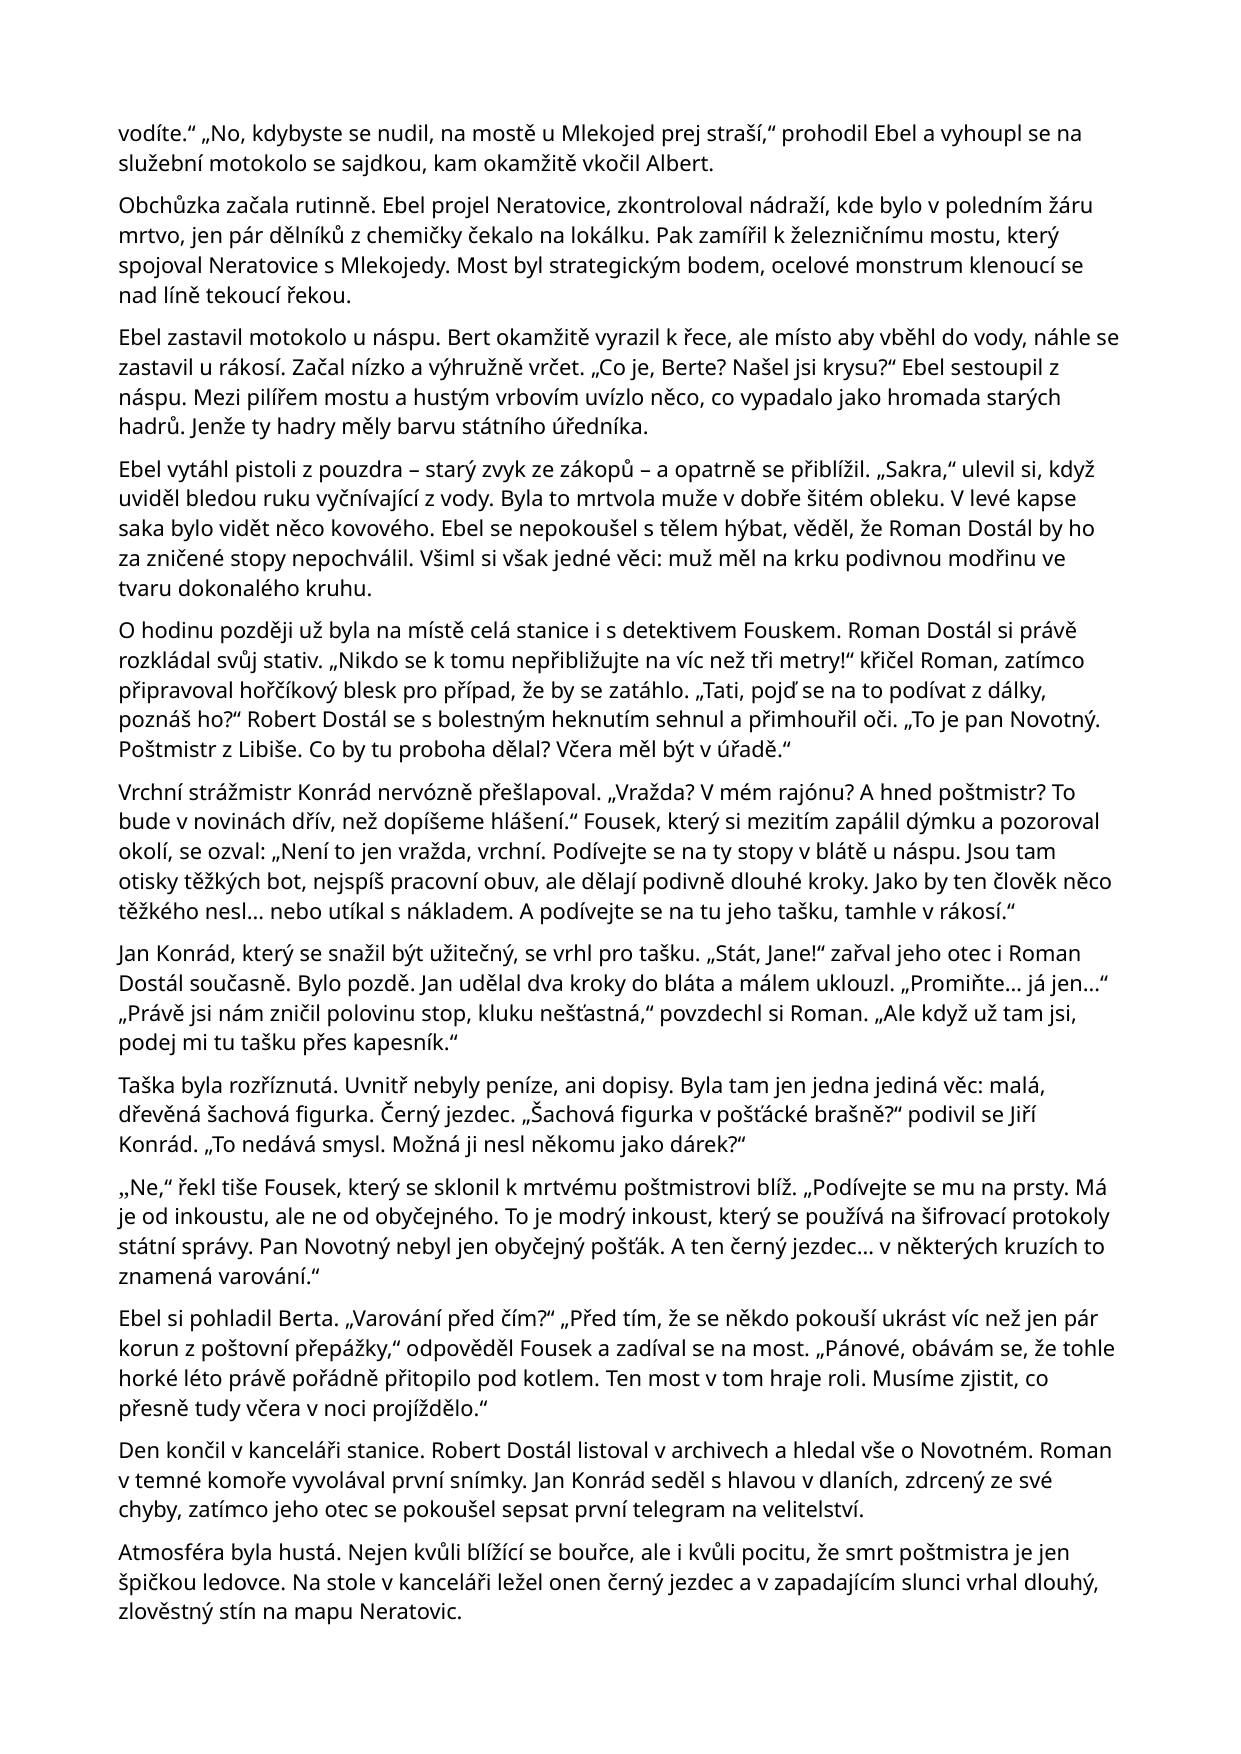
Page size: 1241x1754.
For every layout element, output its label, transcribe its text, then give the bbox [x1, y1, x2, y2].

text Taška byla rozříznutá. Uvnitř nebyly peníze, ani dopisy. Byla tam jen jedna jediná věc: malá, dřevěná šachová figurka. Černý jezdec. „Šachová figurka v pošťácké brašně?“ podivil se Jiří Konrád. „To nedává smysl. Možná ji nesl někomu jako dárek?“ [118, 1069, 1122, 1159]
text vodíte.“ „No, kdybyste se nudil, na mostě u Mlekojed prej straší,“ prohodil Ebel a vyhoupl se na služební motokolo se sajdkou, kam okamžitě vkočil Albert. [118, 118, 1122, 178]
text Vrchní strážmistr Konrád nervózně přešlapoval. „Vražda? V mém rajónu? A hned poštmistr? To bude v novinách dřív, než dopíšeme hlášení.“ Fousek, který si mezitím zapálil dýmku a pozoroval okolí, se ozval: „Není to jen vražda, vrchní. Podívejte se na ty stopy v blátě u náspu. Jsou tam otisky těžkých bot, nejspíš pracovní obuv, ale dělají podivně dlouhé kroky. Jako by ten člověk něco těžkého nesl… nebo utíkal s nákladem. A podívejte se na tu jeho tašku, tamhle v rákosí.“ [118, 776, 1122, 925]
text O hodinu později už byla na místě celá stanice i s detektivem Fouskem. Roman Dostál si právě rozkládal svůj stativ. „Nikdo se k tomu nepřibližujte na víc než tři metry!“ křičel Roman, zatímco připravoval hořčíkový blesk pro případ, že by se zatáhlo. „Tati, pojď se na to podívat z dálky, poznáš ho?“ Robert Dostál se s bolestným heknutím sehnul a přimhouřil oči. „To je pan Novotný. Poštmistr z Libiše. Co by tu proboha dělal? Včera měl být v úřadě.“ [118, 615, 1122, 764]
text Ebel vytáhl pistoli z pouzdra – starý zvyk ze zákopů – a opatrně se přiblížil. „Sakra,“ ulevil si, když uviděl bledou ruku vyčnívající z vody. Byla to mrtvola muže v dobře šitém obleku. V levé kapse saka bylo vidět něco kovového. Ebel se nepokoušel s tělem hýbat, věděl, že Roman Dostál by ho za zničené stopy nepochválil. Všiml si však jedné věci: muž měl na krku podivnou modřinu ve tvaru dokonalého kruhu. [118, 453, 1122, 602]
text Ebel si pohladil Berta. „Varování před čím?“ „Před tím, že se někdo pokouší ukrást víc než jen pár korun z poštovní přepážky,“ odpověděl Fousek a zadíval se na most. „Pánové, obávám se, že tohle horké léto právě pořádně přitopilo pod kotlem. Ten most v tom hraje roli. Musíme zjistit, co přesně tudy včera v noci projíždělo.“ [118, 1303, 1122, 1422]
text Ebel zastavil motokolo u náspu. Bert okamžitě vyrazil k řece, ale místo aby vběhl do vody, náhle se zastavil u rákosí. Začal nízko a výhružně vrčet. „Co je, Berte? Našel jsi krysu?“ Ebel sestoupil z náspu. Mezi pilířem mostu a hustým vrbovím uvízlo něco, co vypadalo jako hromada starých hadrů. Jenže ty hadry měly barvu státního úředníka. [118, 322, 1122, 441]
text „Ne,“ řekl tiše Fousek, který se sklonil k mrtvému poštmistrovi blíž. „Podívejte se mu na prsty. Má je od inkoustu, ale ne od obyčejného. To je modrý inkoust, který se používá na šifrovací protokoly státní správy. Pan Novotný nebyl jen obyčejný pošťák. A ten černý jezdec… v některých kruzích to znamená varování.“ [118, 1171, 1122, 1291]
text Jan Konrád, který se snažil být užitečný, se vrhl pro tašku. „Stát, Jane!“ zařval jeho otec i Roman Dostál současně. Bylo pozdě. Jan udělal dva kroky do bláta a málem uklouzl. „Promiňte… já jen…“ „Právě jsi nám zničil polovinu stop, kluku nešťastná,“ povzdechl si Roman. „Ale když už tam jsi, podej mi tu tašku přes kapesník.“ [118, 938, 1122, 1057]
text Obchůzka začala rutinně. Ebel projel Neratovice, zkontroloval nádraží, kde bylo v poledním žáru mrtvo, jen pár dělníků z chemičky čekalo na lokálku. Pak zamířil k železničnímu mostu, který spojoval Neratovice s Mlekojedy. Most byl strategickým bodem, ocelové monstrum klenoucí se nad líně tekoucí řekou. [118, 190, 1122, 309]
text Atmosféra byla hustá. Nejen kvůli blížící se bouřce, ale i kvůli pocitu, že smrt poštmistra je jen špičkou ledovce. Na stole v kanceláři ležel onen černý jezdec a v zapadajícím slunci vrhal dlouhý, zlověstný stín na mapu Neratovic. [118, 1537, 1122, 1626]
text Den končil v kanceláři stanice. Robert Dostál listoval v archivech a hledal vše o Novotném. Roman v temné komoře vyvolával první snímky. Jan Konrád seděl s hlavou v dlaních, zdrcený ze své chyby, zatímco jeho otec se pokoušel sepsat první telegram na velitelství. [118, 1435, 1122, 1524]
